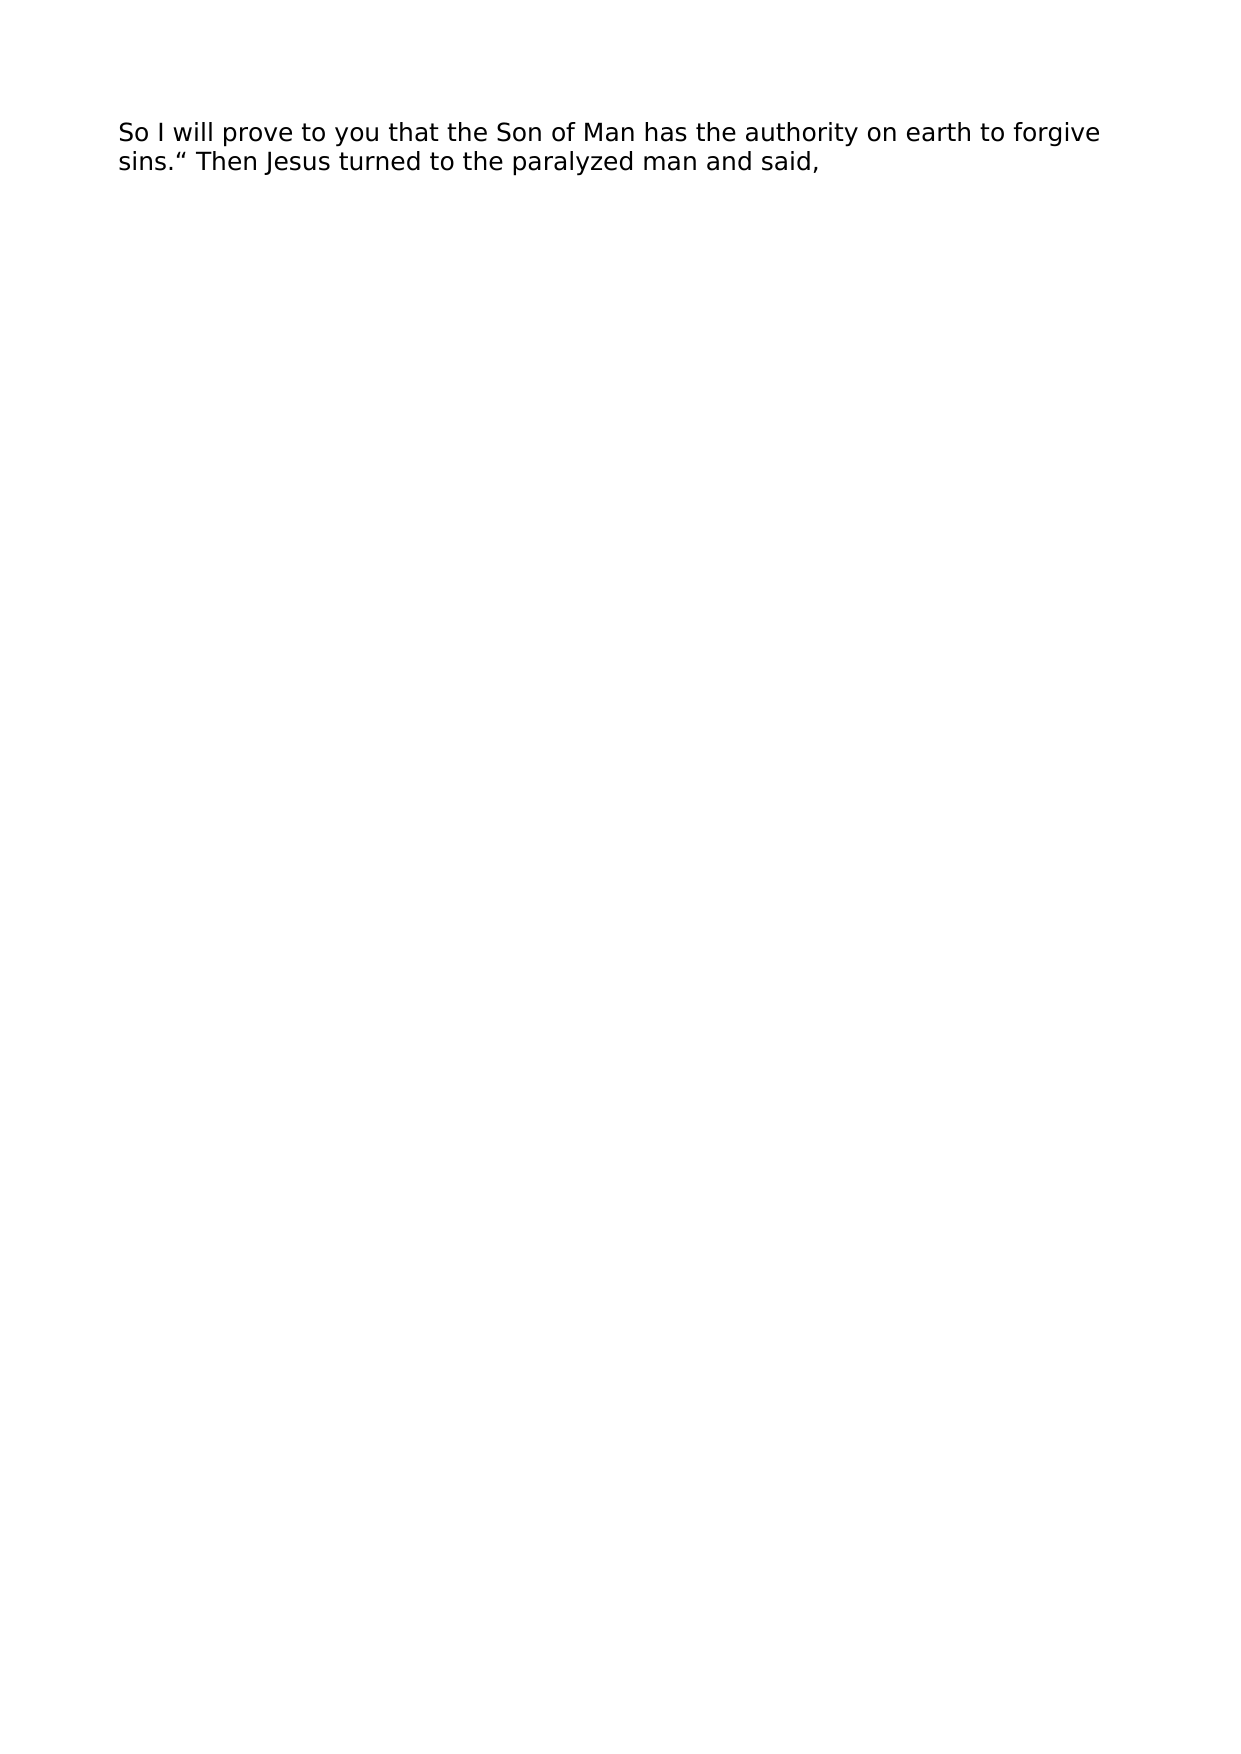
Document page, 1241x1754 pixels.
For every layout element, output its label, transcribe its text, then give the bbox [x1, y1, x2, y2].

text So I will prove to you that the Son of Man has the authority on earth to forgive sins.“ Then Jesus turned to the paralyzed man and said, [118, 118, 1122, 176]
